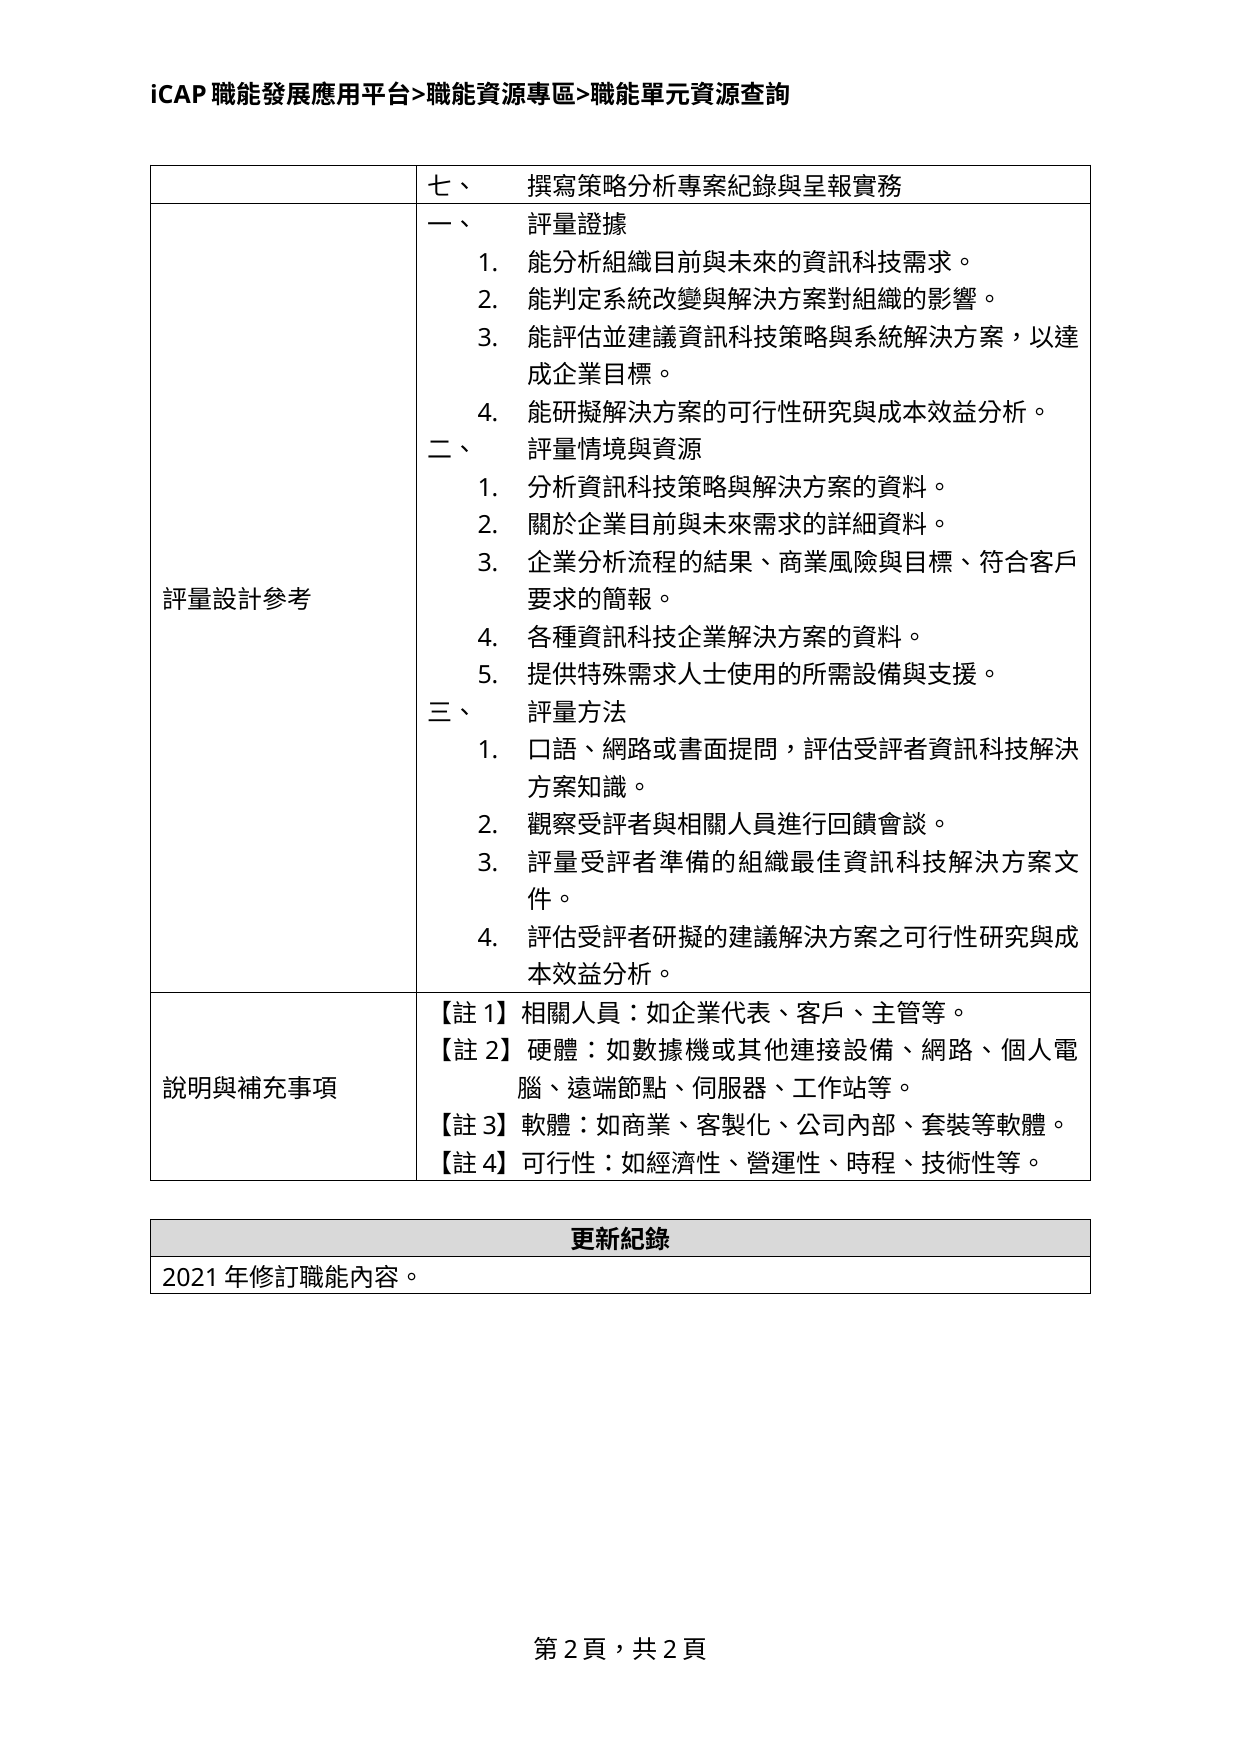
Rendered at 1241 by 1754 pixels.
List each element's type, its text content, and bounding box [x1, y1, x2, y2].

table_cell [151, 166, 416, 203]
table_header 更新紀錄 [151, 1220, 1090, 1256]
table_cell 2021年修訂職能內容。 [151, 1257, 1090, 1293]
table_cell 溝通協調能力 分析組織目前與未來的資訊科技需求與產業趨勢發展 擬定組織資訊科技目標 規劃組織資訊科技發展與策略實施專案 擬定最佳的資訊科技系統解決方案與施行流程 資訊科技策略的可行性與成本效益分析 撰寫策略分析專案紀錄與呈報實務 [417, 166, 1090, 203]
table_cell 評量設計參考 [151, 204, 416, 992]
table_cell 【註1】相關人員：如企業代表、客戶、主管等。 【註2】硬體：如數據機或其他連接設備、網路、個人電腦、遠端節點、伺服器、工作站等。 【註3】軟體：如商業、客製化、公司內部、套裝等軟體。 【註4】可行性：如經濟性、營運性、時程、技術性等。 [417, 993, 1090, 1180]
table_cell 評量證據 能分析組織目前與未來的資訊科技需求。 能判定系統改變與解決方案對組織的影響。 能評估並建議資訊科技策略與系統解決方案，以達成企業目標。 能研擬解決方案的可行性研究與成本效益分析。 評量情境與資源 分析資訊科技策略與解決方案的資料。 關於企業目前與未來需求的詳細資料。 企業分析流程的結果、商業風險與目標、符合客戶要求的簡報。 各種資訊科技企業解決方案的資料。 提供特殊需求人士使用的所需設備與支援。 評量方法 口語、網路或書面提問，評估受評者資訊科技解決方案知識。 觀察受評者與相關人員進行回饋會談。 評量受評者準備的組織最佳資訊科技解決方案文件。 評估受評者研擬的建議解決方案之可行性研究與成本效益分析。 [417, 204, 1090, 992]
table_cell 說明與補充事項 [151, 993, 416, 1180]
